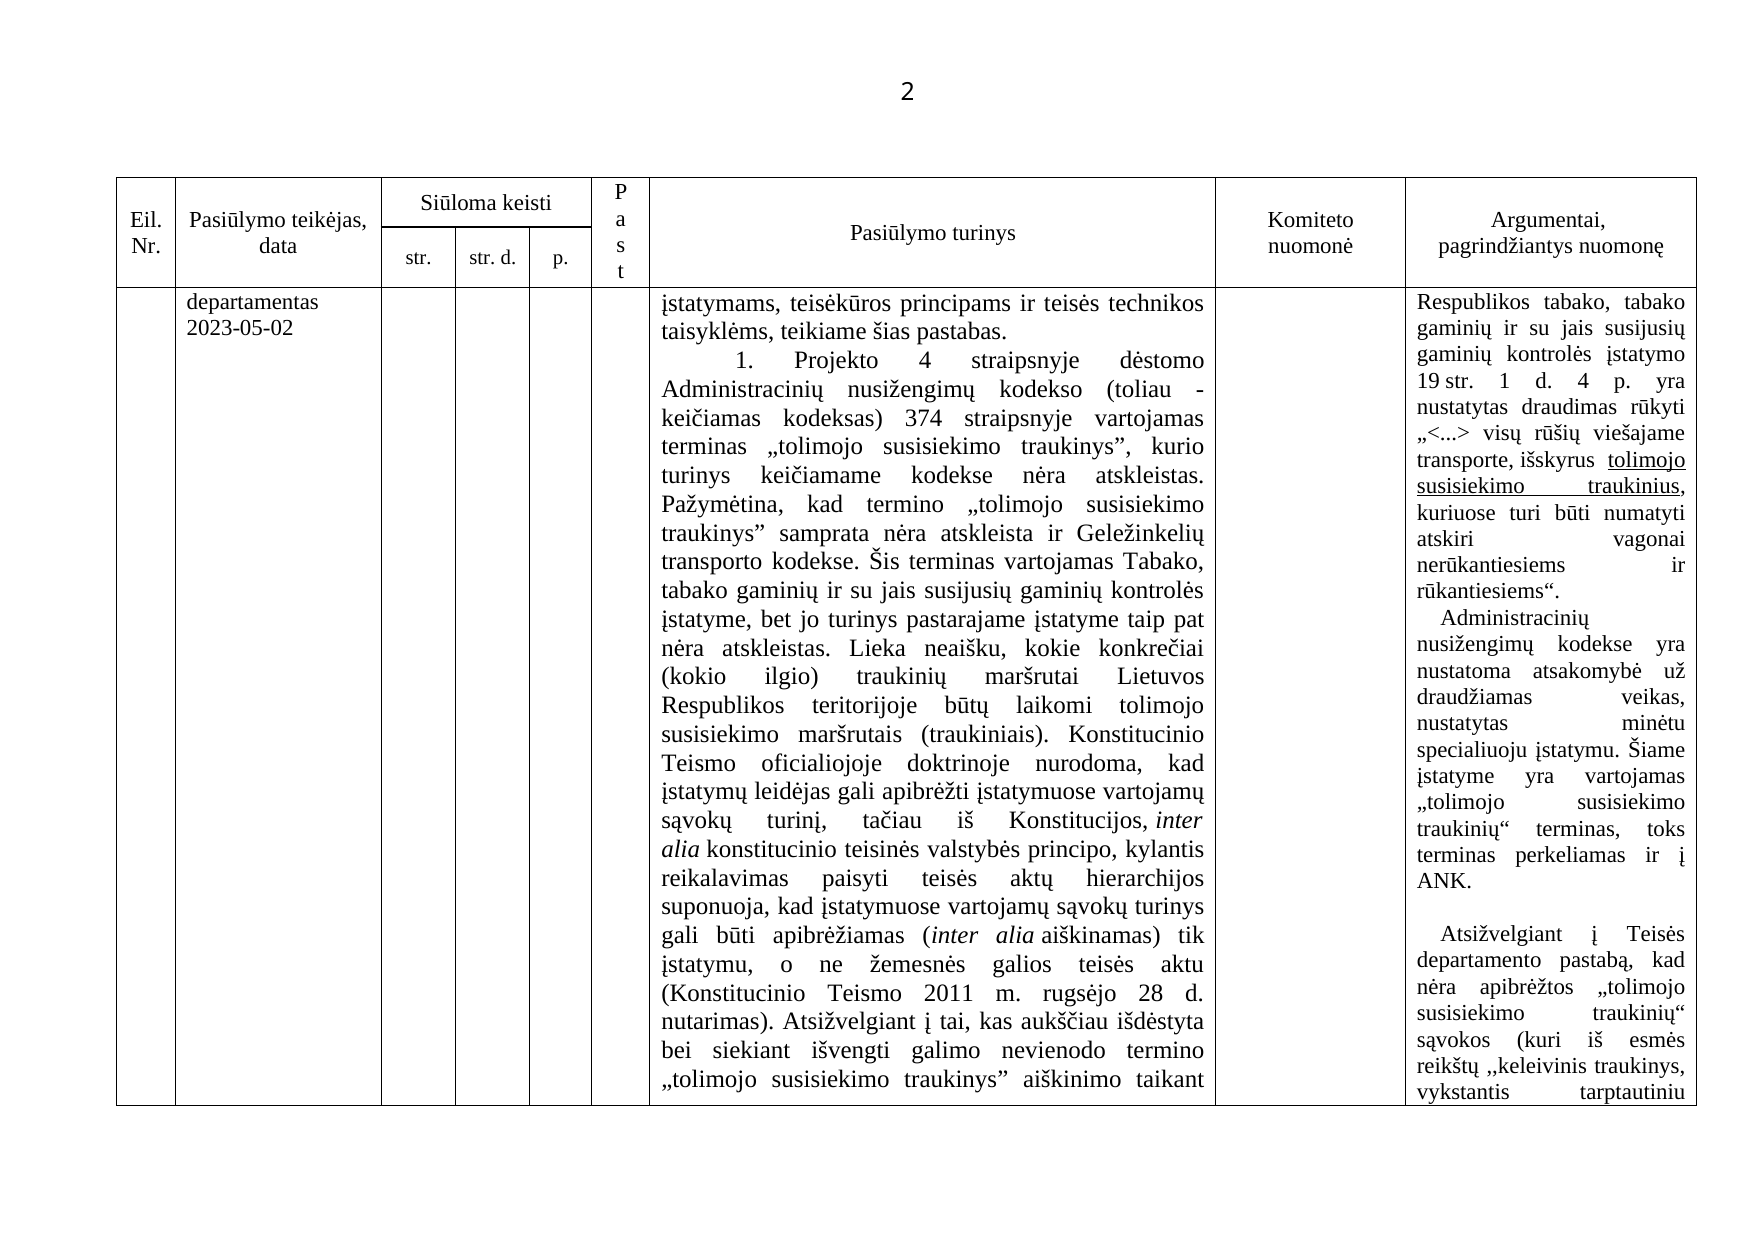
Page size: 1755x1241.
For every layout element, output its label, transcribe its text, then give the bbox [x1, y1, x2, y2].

table_cell įstatymams, teisėkūros principams ir teisės technikos taisyklėms, teikiame šias pastabas. 1. Projekto 4 straipsnyje dėstomo Administracinių nusižengimų kodekso (toliau - keičiamas kodeksas) 374 straipsnyje vartojamas terminas „tolimojo susisiekimo traukinys”, kurio turinys keičiamame kodekse nėra atskleistas. Pažymėtina, kad termino „tolimojo susisiekimo traukinys” samprata nėra atskleista ir Geležinkelių transporto kodekse. Šis terminas vartojamas Tabako, tabako gaminių ir su jais susijusių gaminių kontrolės įstatyme, bet jo turinys pastarajame įstatyme taip pat nėra atskleistas. Lieka neaišku, kokie konkrečiai (kokio ilgio) traukinių maršrutai Lietuvos Respublikos teritorijoje būtų laikomi tolimojo susisiekimo maršrutais (traukiniais). Konstitucinio Teismo oficialiojoje doktrinoje nurodoma, kad įstatymų leidėjas gali apibrėžti įstatymuose vartojamų sąvokų turinį, tačiau iš Konstitucijos, inter alia konstitucinio teisinės valstybės principo, kylantis reikalavimas paisyti teisės aktų hierarchijos suponuoja, kad įstatymuose vartojamų sąvokų turinys gali būti apibrėžiamas (inter alia aiškinamas) tik įstatymu, o ne žemesnės galios teisės aktu (Konstitucinio Teismo 2011 m. rugsėjo 28 d. nutarimas). Atsižvelgiant į tai, kas aukščiau išdėstyta bei siekiant išvengti galimo nevienodo termino „tolimojo susisiekimo traukinys” aiškinimo taikant [650, 288, 1215, 1105]
table_header Pasiūlymo teikėjas, data [176, 178, 381, 287]
table_header Siūloma keisti [382, 178, 591, 226]
table_cell str. d. [456, 228, 529, 287]
table_cell [382, 288, 455, 1105]
table_header Komiteto nuomonė [1216, 178, 1405, 287]
table_cell p. [530, 228, 591, 287]
table_header Argumentai, pagrindžiantys nuomonę [1406, 178, 1696, 287]
table_cell [456, 288, 529, 1105]
table_cell str. [382, 228, 455, 287]
table_cell [530, 288, 591, 1105]
table_cell Respublikos tabako, tabako gaminių ir su jais susijusių gaminių kontrolės įstatymo 19 str. 1 d. 4 p. yra nustatytas draudimas rūkyti „<...> visų rūšių viešajame transporte, išskyrus tolimojo susisiekimo traukinius, kuriuose turi būti numatyti atskiri vagonai nerūkantiesiems ir rūkantiesiems“. Administracinių nusižengimų kodekse yra nustatoma atsakomybė už draudžiamas veikas, nustatytas minėtu specialiuoju įstatymu. Šiame įstatyme yra vartojamas „tolimojo susisiekimo traukinių“ terminas, toks terminas perkeliamas ir į ANK. Atsižvelgiant į Teisės departamento pastabą, kad nėra apibrėžtos „tolimojo susisiekimo traukinių“ sąvokos (kuri iš esmės reikštų ,,keleivinis traukinys, vykstantis tarptautiniu [1406, 288, 1696, 1105]
table_cell [117, 288, 175, 1105]
table_cell departamentas 2023-05-02 [176, 288, 381, 1105]
table_cell [1216, 288, 1405, 1105]
table_header Pastabos [592, 178, 649, 287]
table_header Eil. Nr. [117, 178, 175, 287]
table_header Pasiūlymo turinys [650, 178, 1215, 287]
table_cell [592, 288, 649, 1105]
